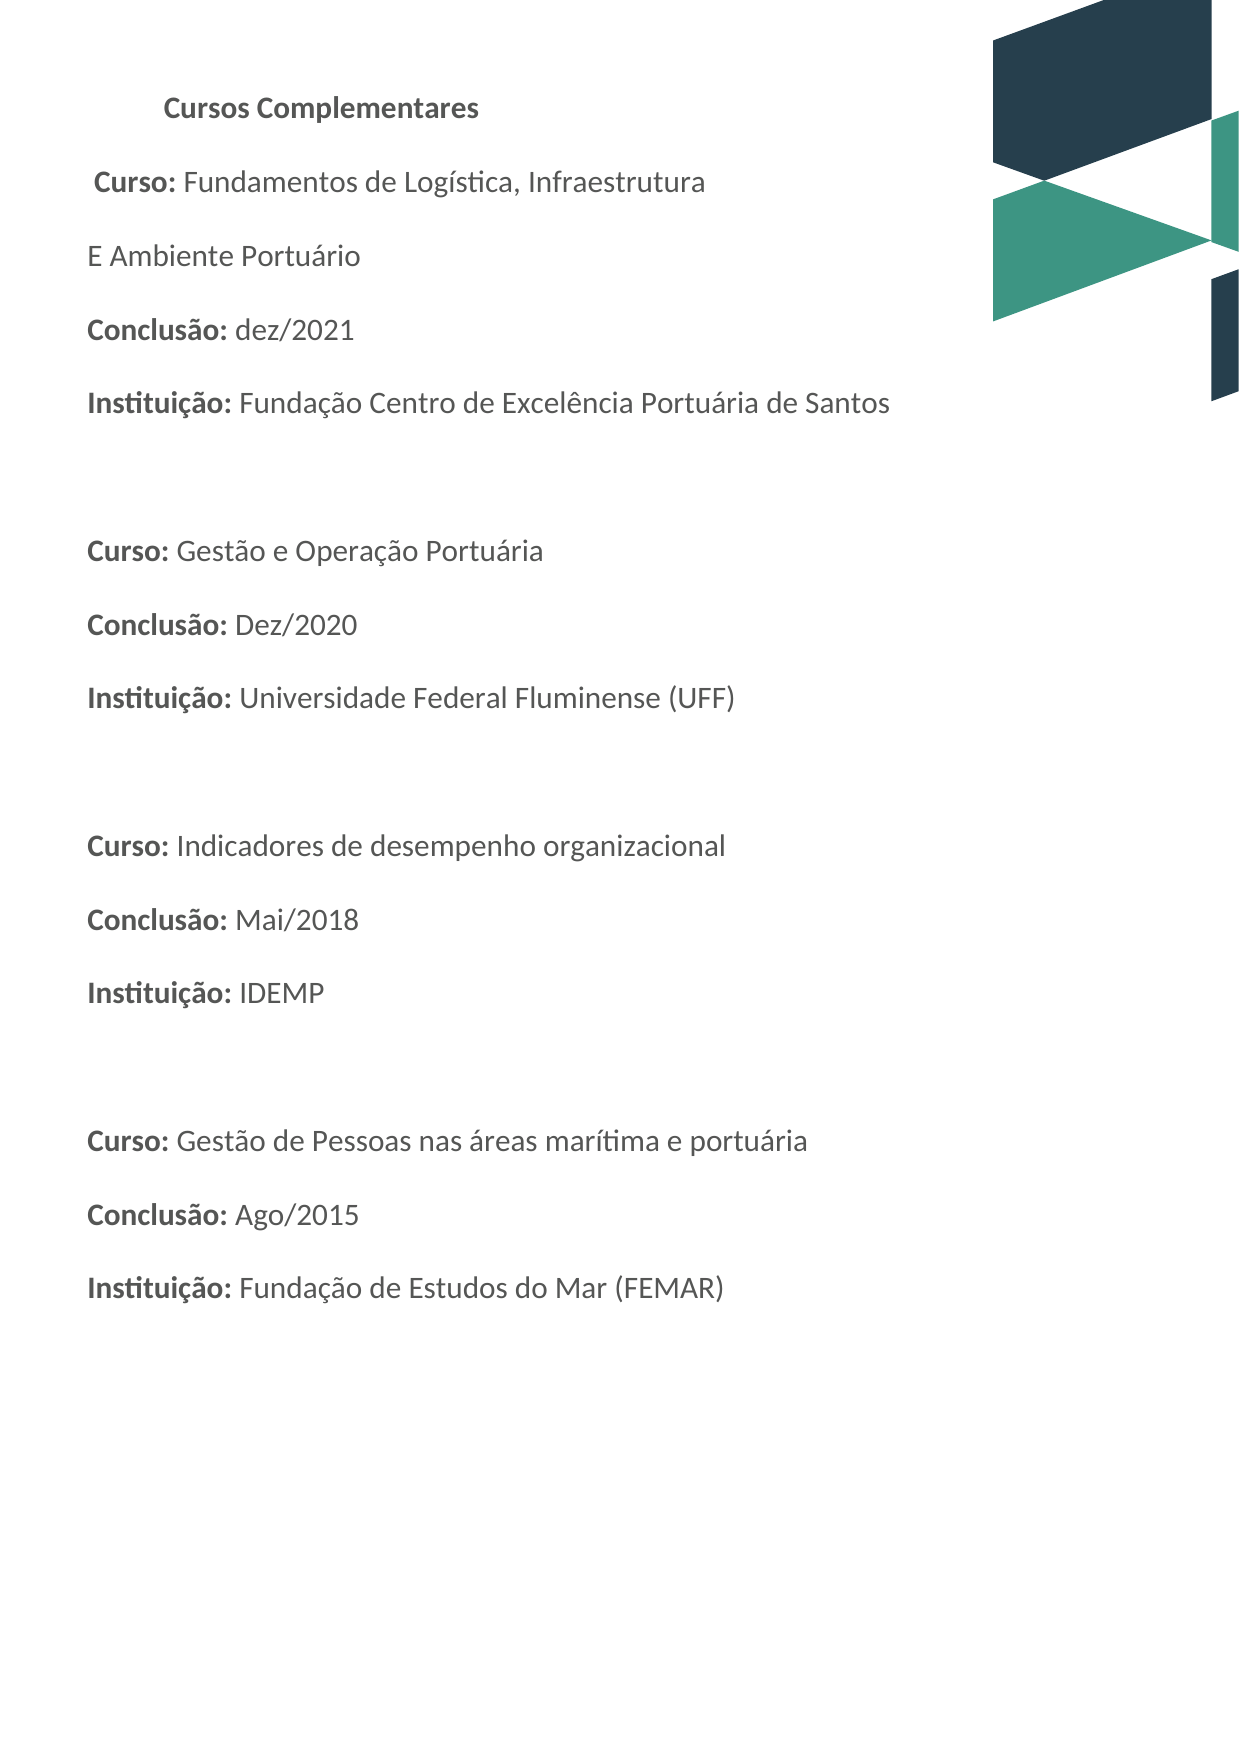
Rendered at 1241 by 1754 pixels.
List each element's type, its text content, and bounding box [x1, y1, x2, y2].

text Curso: Fundamentos de Logística, Infraestrutura [87, 162, 1042, 200]
text Cursos Complementares [163, 88, 993, 127]
text E Ambiente Portuário [87, 236, 993, 274]
text Curso: Indicadores de desempenho organizacional [87, 826, 1147, 864]
text Conclusão: dez/2021 [87, 310, 1147, 348]
text Curso: Gestão de Pessoas nas áreas marítima e portuária [87, 1121, 1147, 1159]
text Conclusão: Ago/2015 [87, 1195, 1147, 1233]
text Conclusão: Dez/2020 [87, 605, 1147, 643]
text Instituição: Fundação Centro de Excelência Portuária de Santos [87, 383, 1147, 422]
text Instituição: Universidade Federal Fluminense (UFF) [87, 678, 1147, 717]
text Conclusão: Mai/2018 [87, 900, 1147, 938]
text [1047, 162, 1147, 200]
text Instituição: Fundação de Estudos do Mar (FEMAR) [87, 1268, 1147, 1307]
text Curso: Gestão e Operação Portuária [87, 531, 1147, 569]
text Instituição: IDEMP [87, 973, 1147, 1012]
